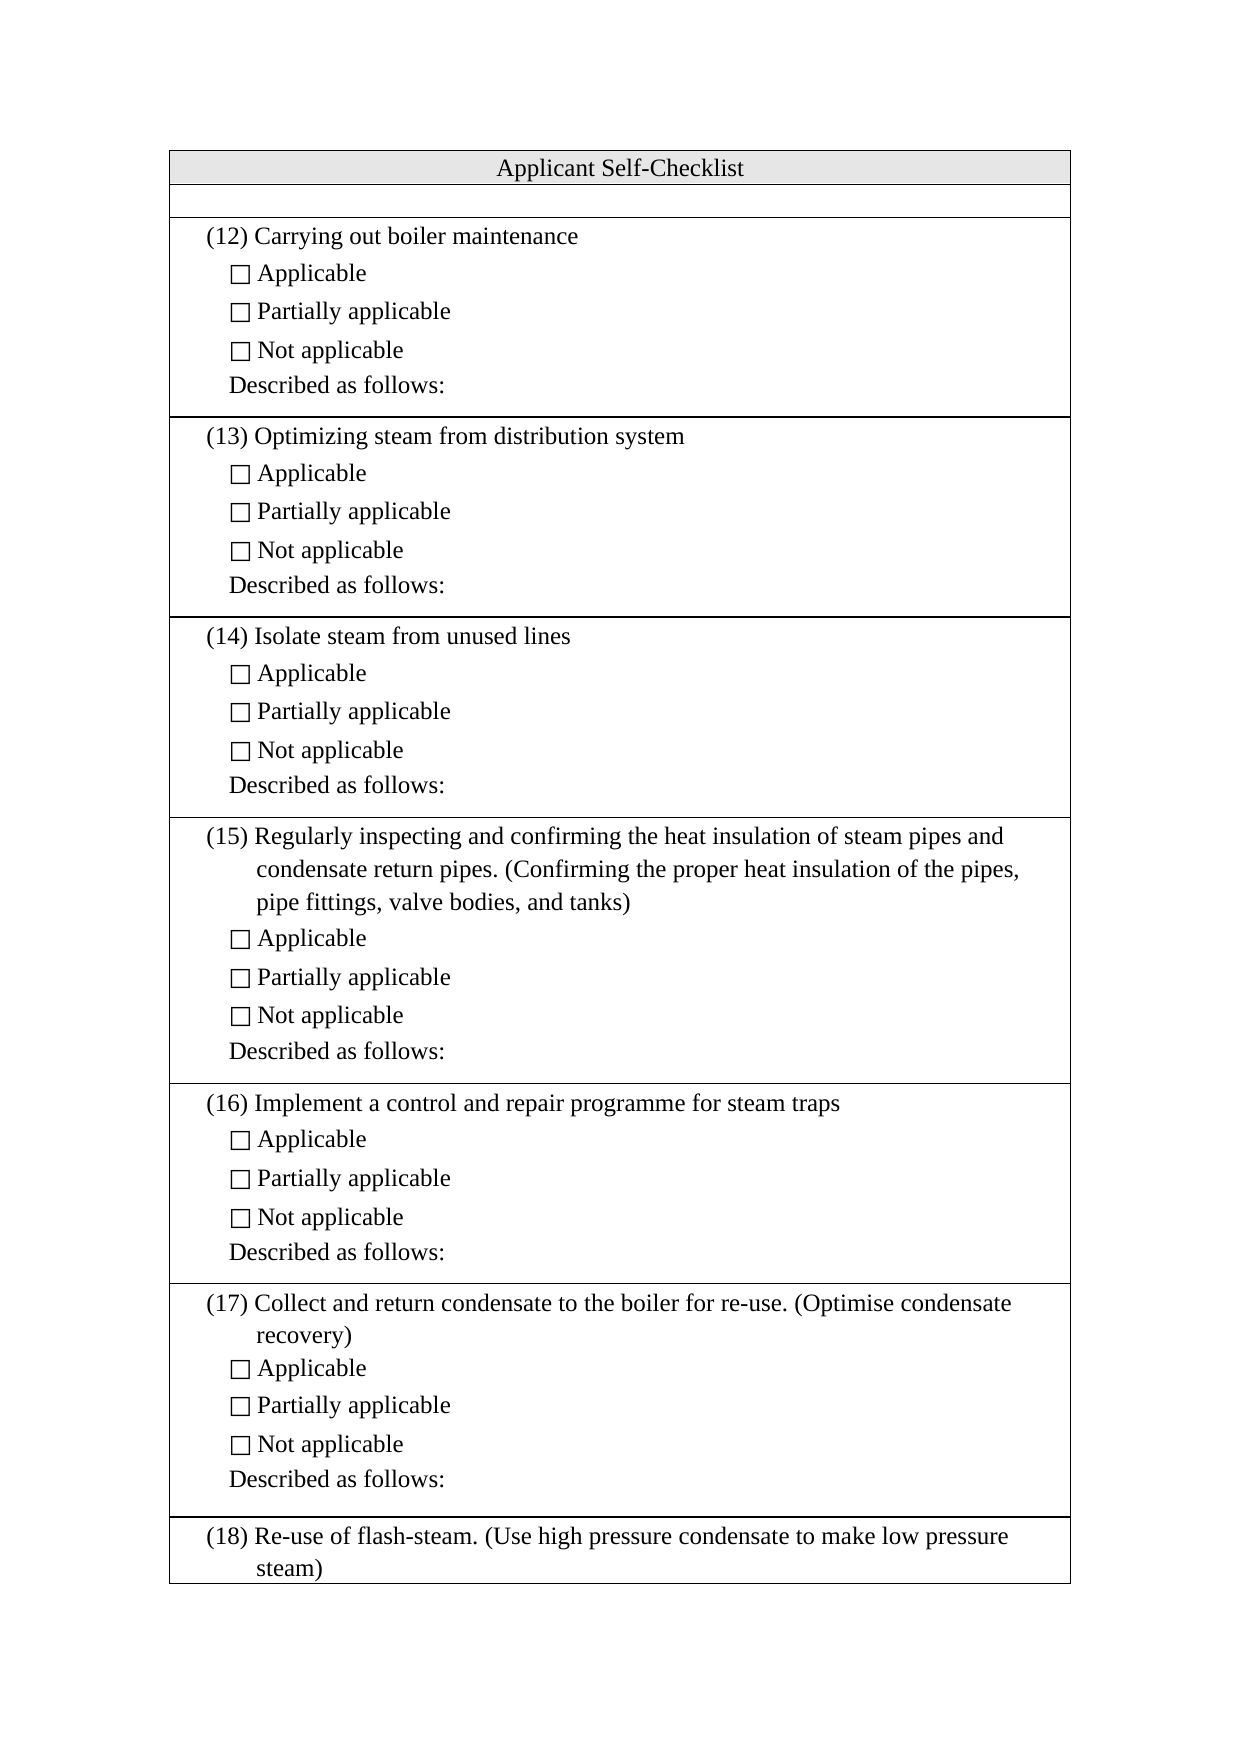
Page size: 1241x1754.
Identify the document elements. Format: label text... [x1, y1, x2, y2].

table_cell (14) Isolate steam from unused lines Applicable Partially applicable Not applicable Described as follows: [170, 618, 1070, 817]
table_cell (16) Implement a control and repair programme for steam traps Applicable Partially applicable Not applicable Described as follows: [170, 1084, 1070, 1283]
table_cell (18) Re-use of flash-steam. (Use high pressure condensate to make low pressure steam) [170, 1518, 1070, 1583]
table_cell (15) Regularly inspecting and confirming the heat insulation of steam pipes and condensate return pipes. (Confirming the proper heat insulation of the pipes, pipe fittings, valve bodies, and tanks) Applicable Partially applicable Not applicable Described as follows: [170, 818, 1070, 1083]
table_cell [170, 185, 1070, 217]
table_header Applicant Self-Checklist [170, 151, 1070, 183]
table_cell (17) Collect and return condensate to the boiler for re-use. (Optimise condensate recovery) Applicable Partially applicable Not applicable Described as follows: [170, 1284, 1070, 1516]
table_cell (13) Optimizing steam from distribution system Applicable Partially applicable Not applicable Described as follows: [170, 418, 1070, 616]
table_cell (12) Carrying out boiler maintenance Applicable Partially applicable Not applicable Described as follows: [170, 218, 1070, 416]
